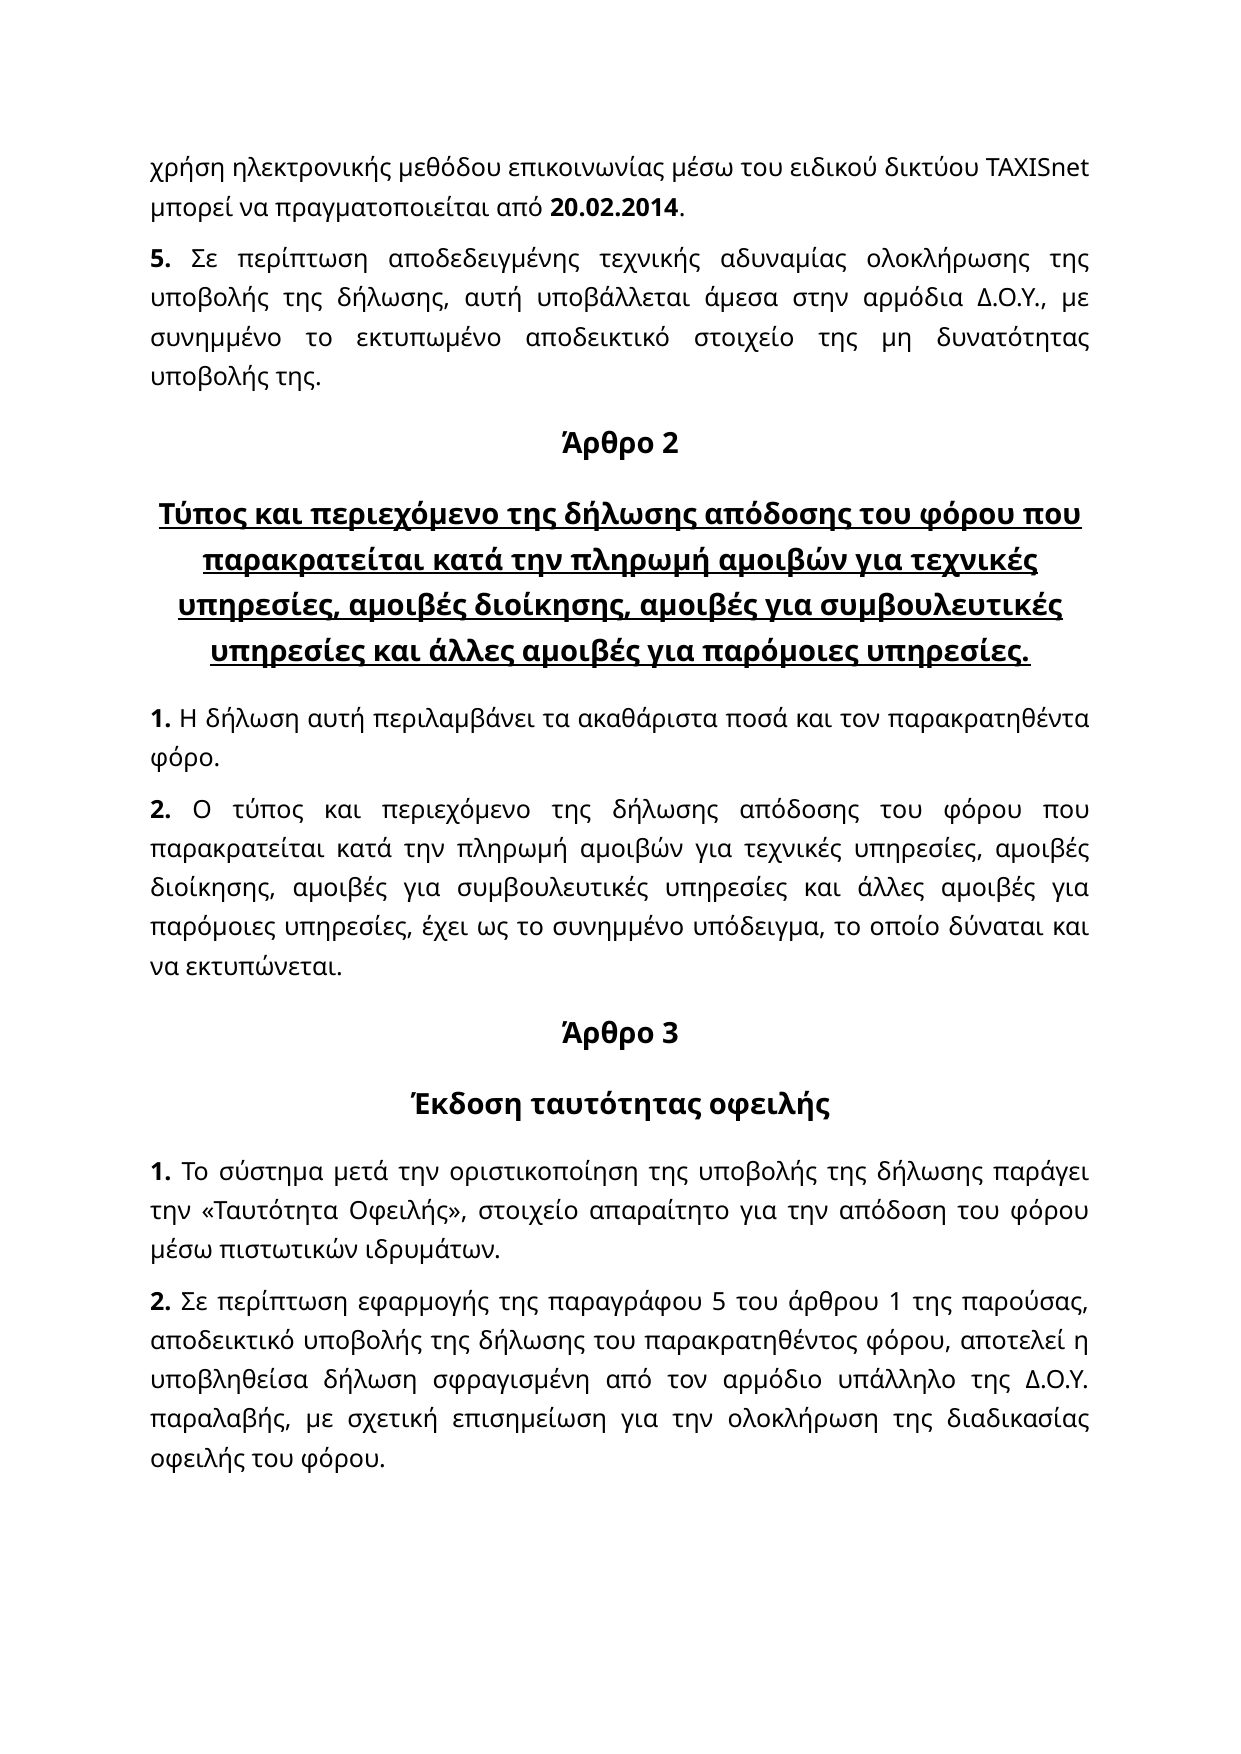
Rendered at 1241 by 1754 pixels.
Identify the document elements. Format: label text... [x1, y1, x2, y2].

text 1. Το σύστημα μετά την οριστικοποίηση της υποβολής της δήλωσης παράγει την «Ταυτότητα Οφειλής», στοιχείο απαραίτητο για την απόδοση του φόρου μέσω πιστωτικών ιδρυμάτων. [150, 1153, 1090, 1266]
text χρήση ηλεκτρονικής μεθόδου επικοινωνίας μέσω του ειδικού δικτύου TAXISnet μπορεί να πραγματοποιείται από 20.02.2014. [150, 150, 1090, 223]
text 2. Ο τύπος και περιεχόμενο της δήλωσης απόδοσης του φόρου που παρακρατείται κατά την πληρωμή αμοιβών για τεχνικές υπηρεσίες, αμοιβές διοίκησης, αμοιβές για συμβουλευτικές υπηρεσίες και άλλες αμοιβές για παρόμοιες υπηρεσίες, έχει ως το συνημμένο υπόδειγμα, το οποίο δύναται και να εκτυπώνεται. [150, 791, 1090, 982]
subtitle Έκδοση ταυτότητας οφειλής [150, 1083, 1090, 1123]
text 2. Σε περίπτωση εφαρμογής της παραγράφου 5 του άρθρου 1 της παρούσας, αποδεικτικό υποβολής της δήλωσης του παρακρατηθέντος φόρου, αποτελεί η υποβληθείσα δήλωση σφραγισμένη από τον αρμόδιο υπάλληλο της Δ.Ο.Υ. παραλαβής, με σχετική επισημείωση για την ολοκλήρωση της διαδικασίας οφειλής του φόρου. [150, 1283, 1090, 1474]
text 1. Η δήλωση αυτή περιλαμβάνει τα ακαθάριστα ποσά και τον παρακρατηθέντα φόρο. [150, 701, 1090, 774]
subtitle Άρθρο 3 [150, 1012, 1090, 1052]
subtitle Τύπος και περιεχόμενο της δήλωσης απόδοσης του φόρου που παρακρατείται κατά την πληρωμή αμοιβών για τεχνικές υπηρεσίες, αμοιβές διοίκησης, αμοιβές για συμβουλευτικές υπηρεσίες και άλλες αμοιβές για παρόμοιες υπηρεσίες. [150, 493, 1090, 670]
subtitle Άρθρο 2 [150, 422, 1090, 462]
text 5. Σε περίπτωση αποδεδειγμένης τεχνικής αδυναμίας ολοκλήρωσης της υποβολής της δήλωσης, αυτή υποβάλλεται άμεσα στην αρμόδια Δ.Ο.Υ., με συνημμένο το εκτυπωμένο αποδεικτικό στοιχείο της μη δυνατότητας υποβολής της. [150, 241, 1090, 392]
